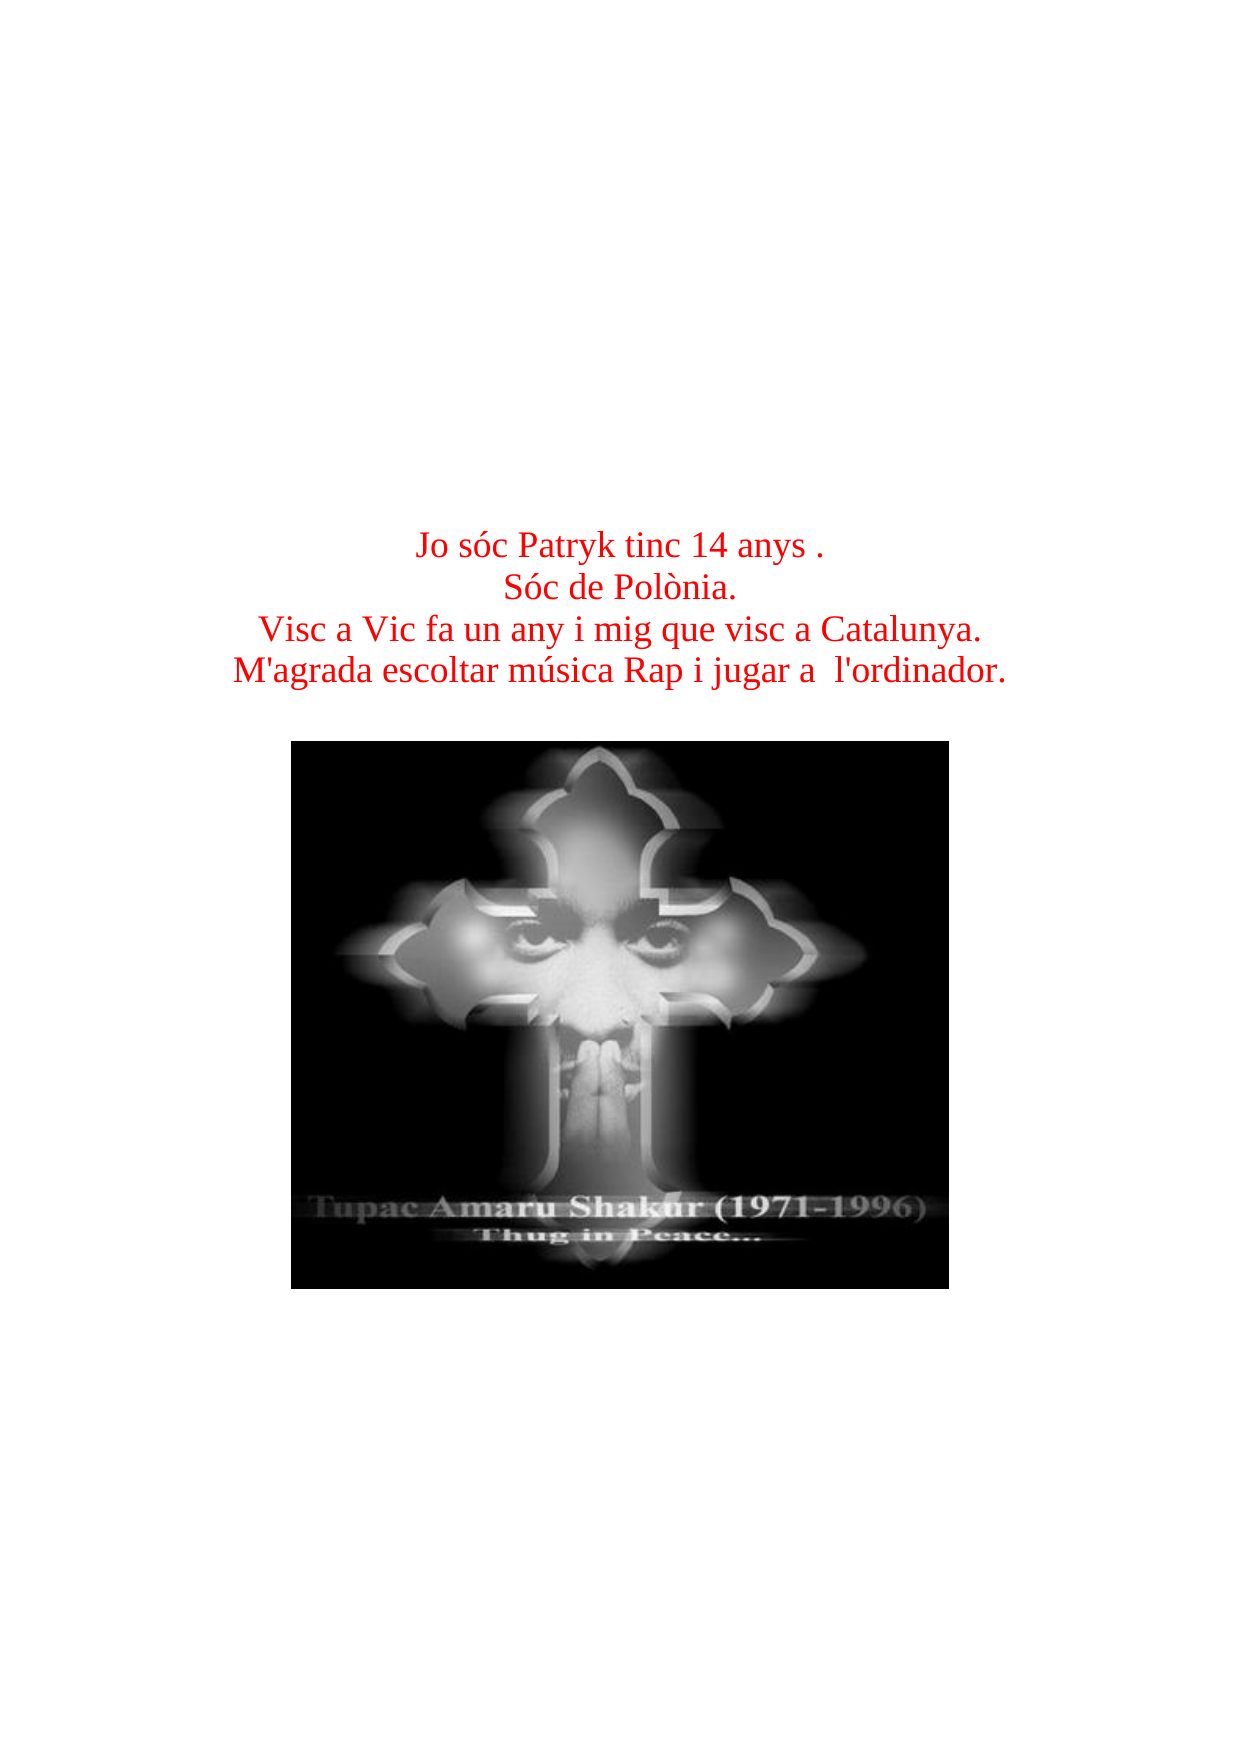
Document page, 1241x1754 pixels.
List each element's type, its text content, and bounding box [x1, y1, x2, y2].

text Visc a Vic fa un any i mig que visc a Catalunya. [118, 607, 1122, 649]
text M'agrada escoltar música Rap i jugar a l'ordinador. [118, 649, 1122, 691]
text Sóc de Polònia. [118, 566, 1122, 607]
text Jo sóc Patryk tinc 14 anys . [118, 524, 1122, 566]
